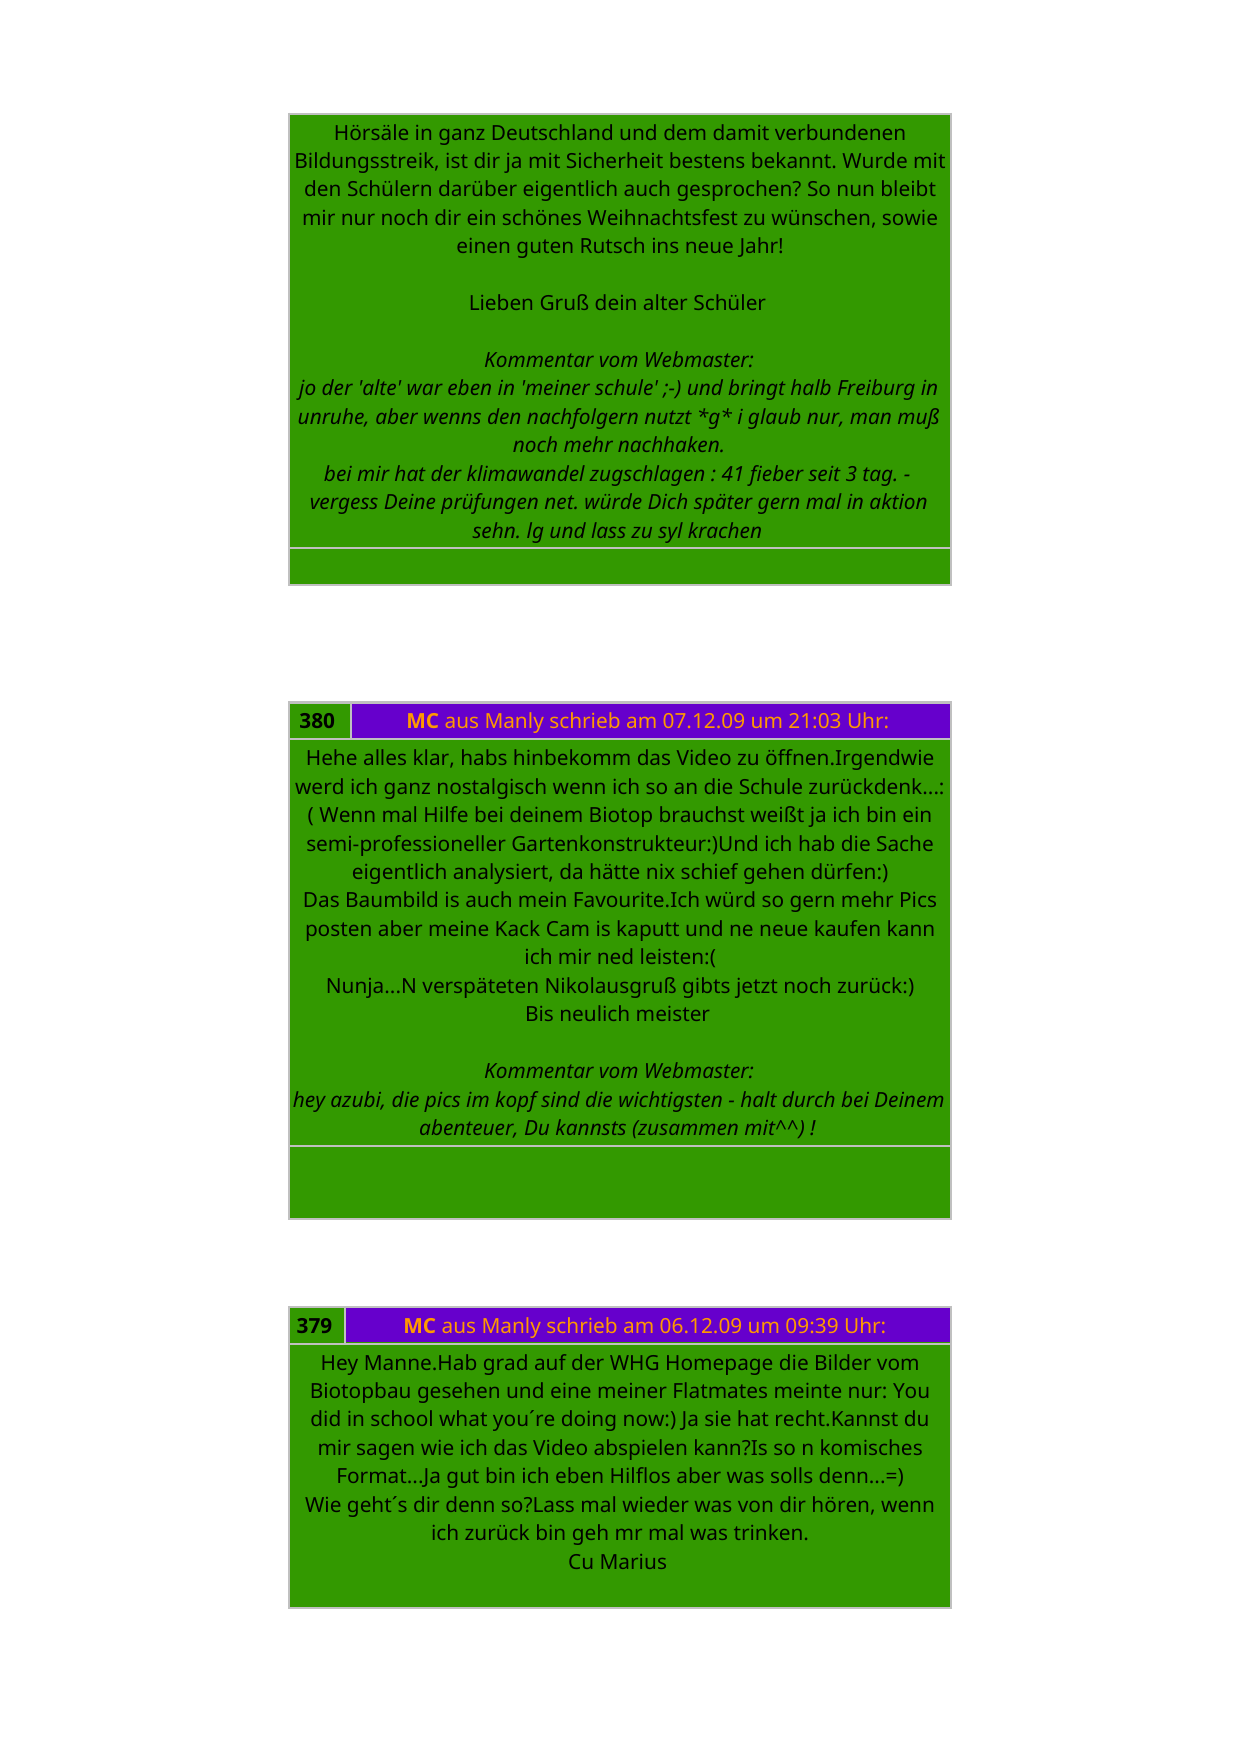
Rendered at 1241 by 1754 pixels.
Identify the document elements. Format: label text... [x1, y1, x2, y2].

table_header 379 [290, 1308, 344, 1342]
table_cell Hörsäle in ganz Deutschland und dem damit verbundenen Bildungsstreik, ist dir ja mit Sicherheit bestens bekannt. Wurde mit den Schülern darüber eigentlich auch gesprochen? So nun bleibt mir nur noch dir ein schönes Weihnachtsfest zu wünschen, sowie einen guten Rutsch ins neue Jahr! Lieben Gruß dein alter Schüler Kommentar vom Webmaster: jo der 'alte' war eben in 'meiner schule' ;-) und bringt halb Freiburg in unruhe, aber wenns den nachfolgern nutzt *g* i glaub nur, man muß noch mehr nachhaken. bei mir hat der klimawandel zugschlagen : 41 fieber seit 3 tag. - vergess Deine prüfungen net. würde Dich später gern mal in aktion sehn. lg und lass zu syl krachen [290, 115, 950, 547]
table_cell [290, 549, 950, 584]
table_cell Hey Manne.Hab grad auf der WHG Homepage die Bilder vom Biotopbau gesehen und eine meiner Flatmates meinte nur: You did in school what you´re doing now:) Ja sie hat recht.Kannst du mir sagen wie ich das Video abspielen kann?Is so n komisches Format...Ja gut bin ich eben Hilflos aber was solls denn...=) Wie geht´s dir denn so?Lass mal wieder was von dir hören, wenn ich zurück bin geh mr mal was trinken. Cu Marius [290, 1345, 950, 1607]
table_header MC aus Manly schrieb am 07.12.09 um 21:03 Uhr: [352, 704, 950, 738]
table_header 380 [290, 704, 350, 738]
table_cell [290, 1147, 950, 1217]
table_header MC aus Manly schrieb am 06.12.09 um 09:39 Uhr: [346, 1308, 950, 1342]
table_cell Hehe alles klar, habs hinbekomm das Video zu öffnen.Irgendwie werd ich ganz nostalgisch wenn ich so an die Schule zurückdenk...:( Wenn mal Hilfe bei deinem Biotop brauchst weißt ja ich bin ein semi-professioneller Gartenkonstrukteur:)Und ich hab die Sache eigentlich analysiert, da hätte nix schief gehen dürfen:) Das Baumbild is auch mein Favourite.Ich würd so gern mehr Pics posten aber meine Kack Cam is kaputt und ne neue kaufen kann ich mir ned leisten:( Nunja...N verspäteten Nikolausgruß gibts jetzt noch zurück:) Bis neulich meister Kommentar vom Webmaster: hey azubi, die pics im kopf sind die wichtigsten - halt durch bei Deinem abenteuer, Du kannsts (zusammen mit^^) ! [290, 740, 950, 1145]
